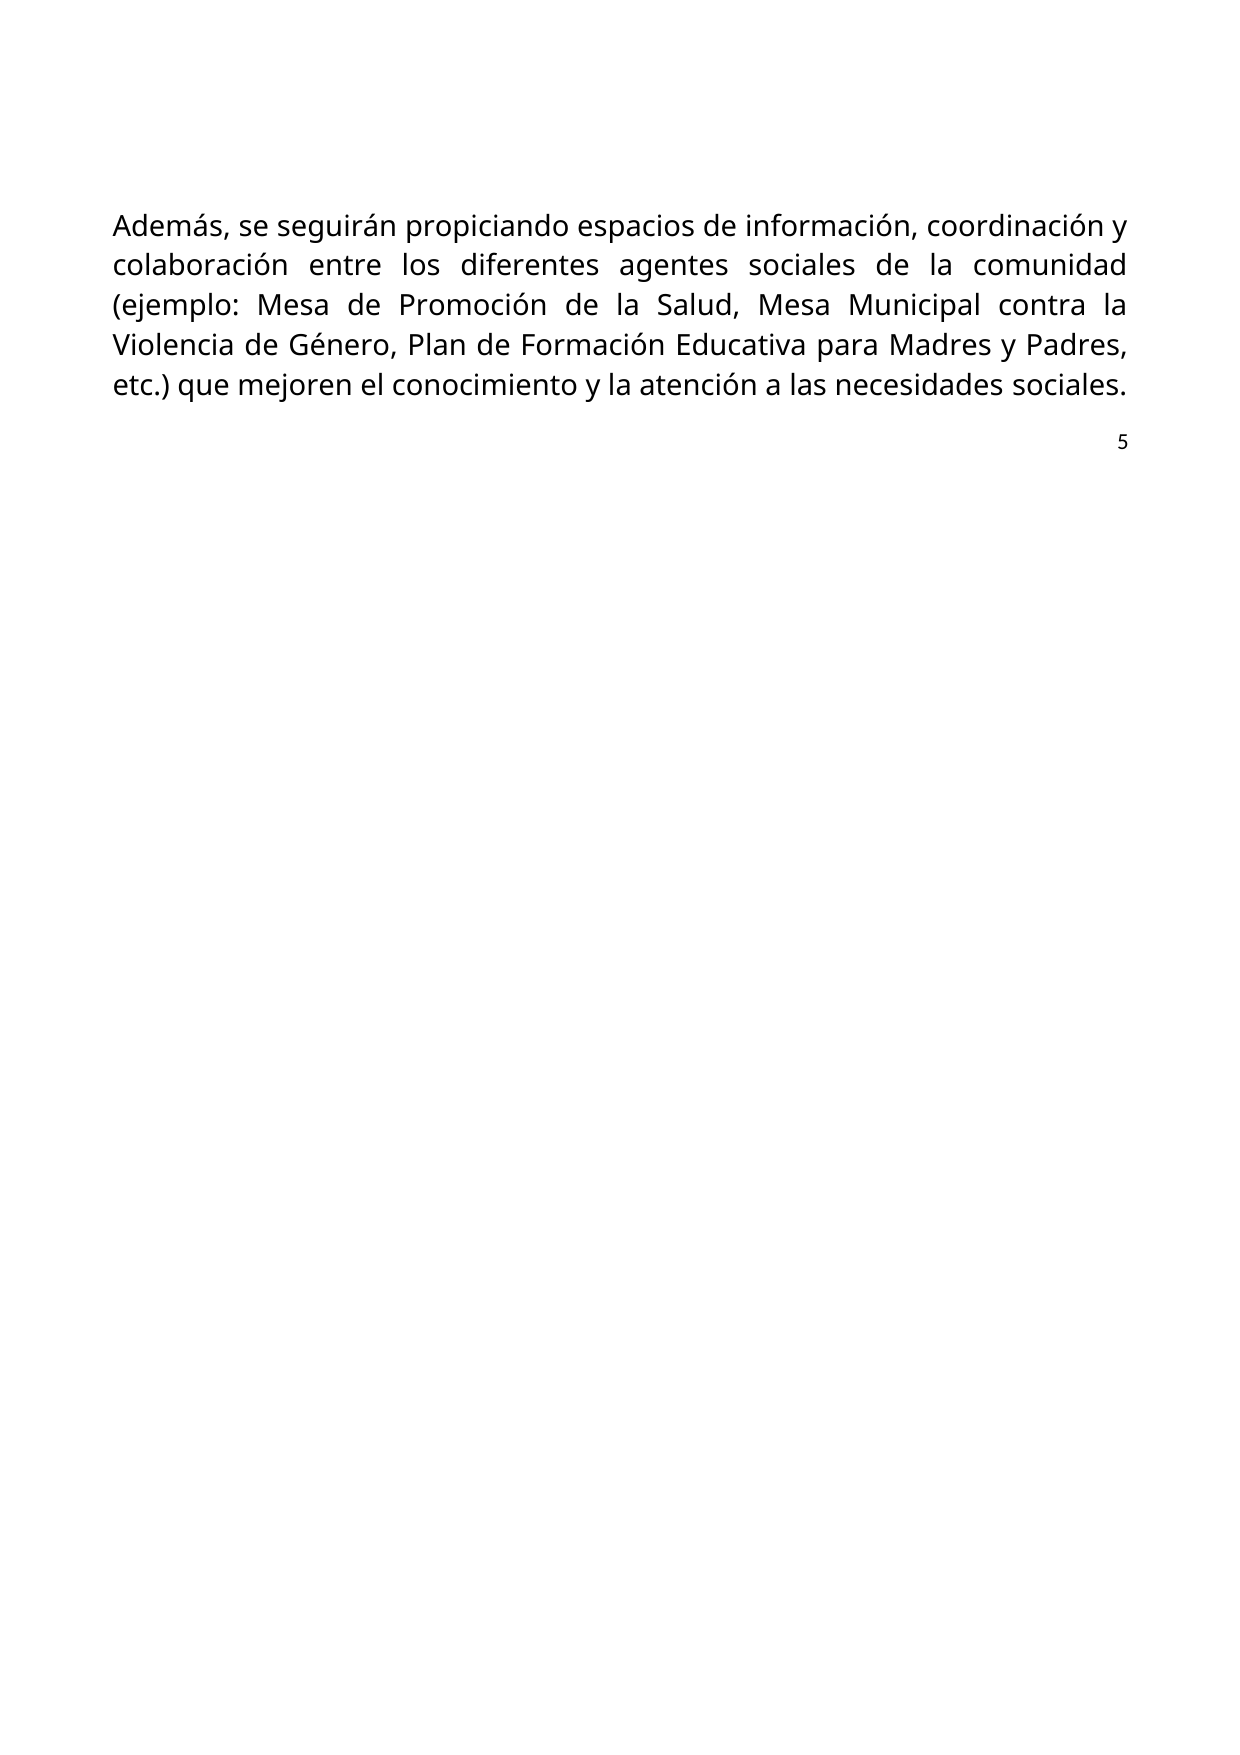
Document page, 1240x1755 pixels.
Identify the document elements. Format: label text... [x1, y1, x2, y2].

text 5 [98, 427, 1128, 456]
text Además, se seguirán propiciando espacios de información, coordinación y colaboración entre los diferentes agentes sociales de la comunidad (ejemplo: Mesa de Promoción de la Salud, Mesa Municipal contra la Violencia de Género, Plan de Formación Educativa para Madres y Padres, etc.) que mejoren el conocimiento y la atención a las necesidades sociales. [112, 205, 1129, 403]
